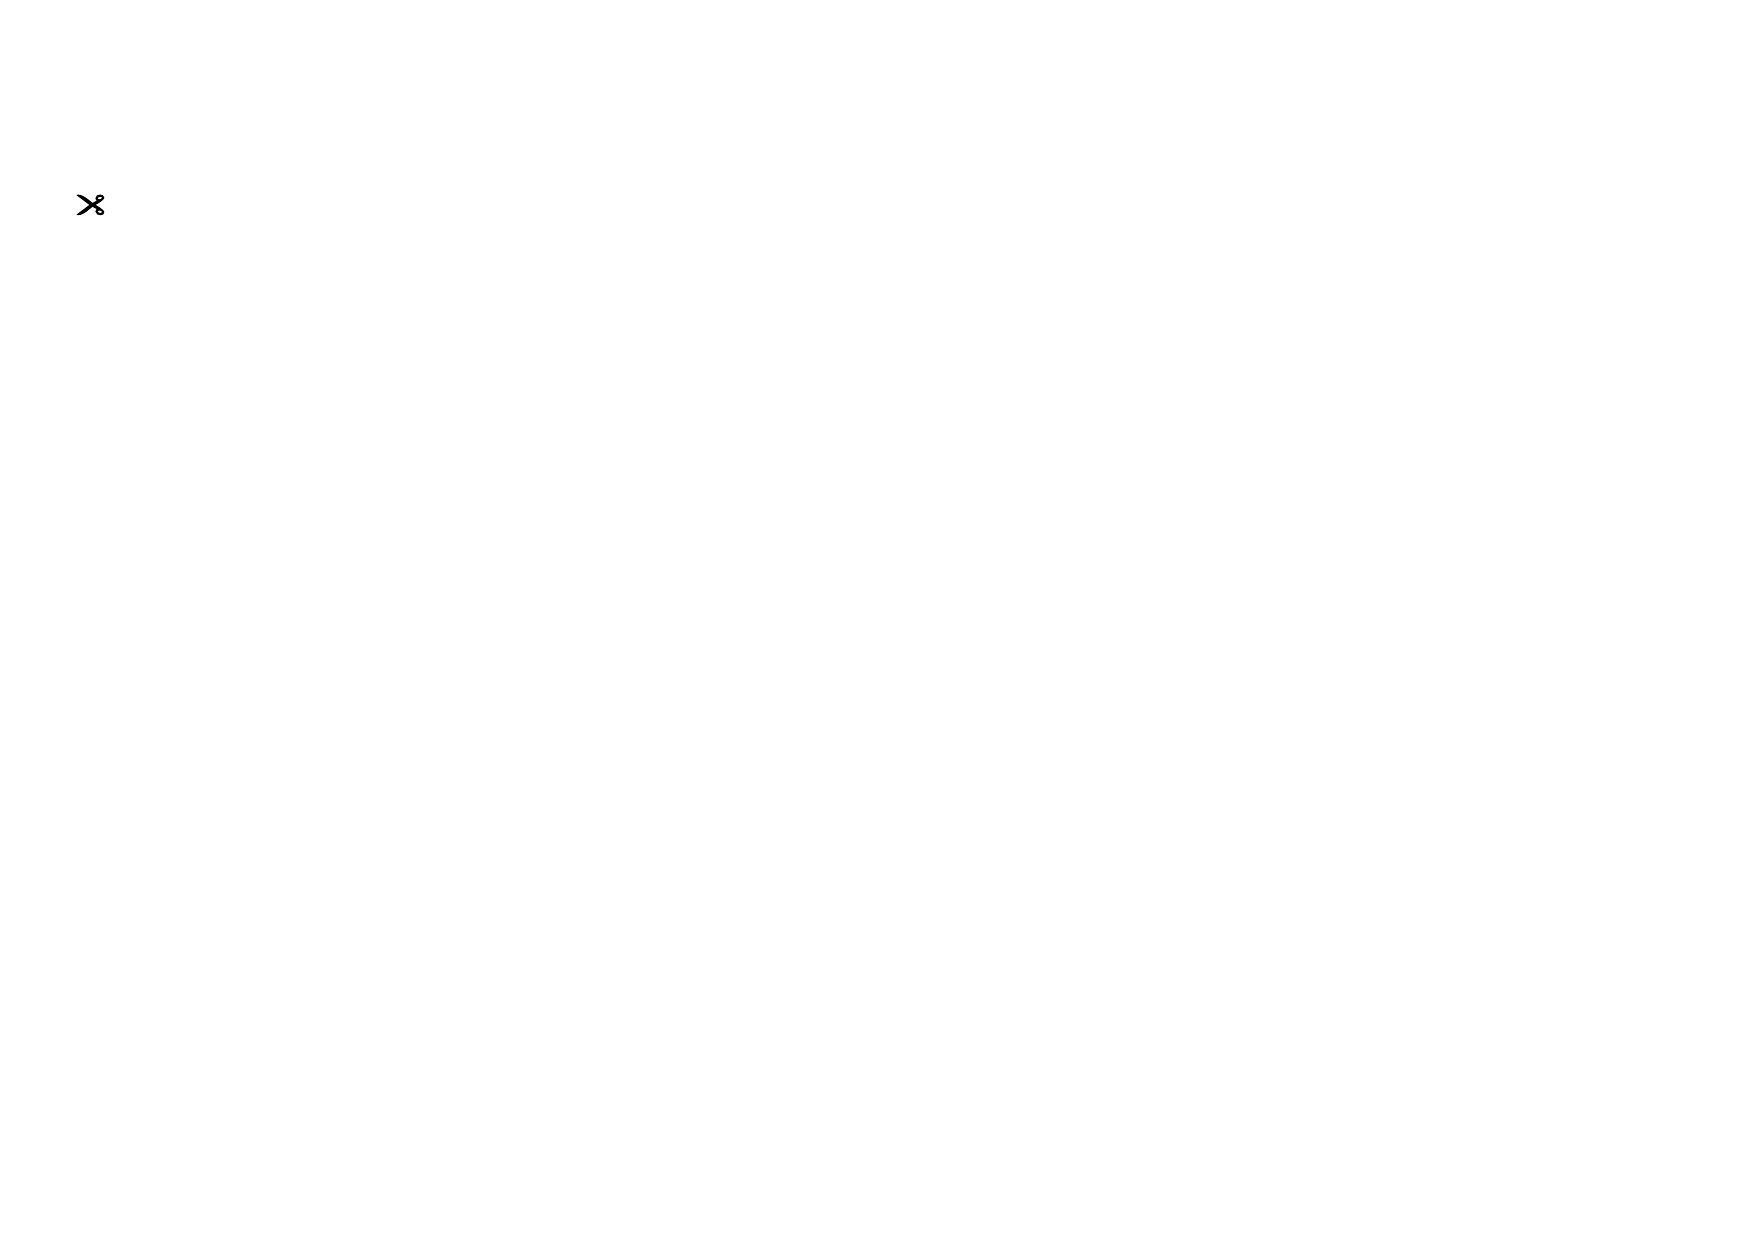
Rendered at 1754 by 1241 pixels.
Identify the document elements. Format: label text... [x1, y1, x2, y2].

text  [59, 193, 1550, 223]
